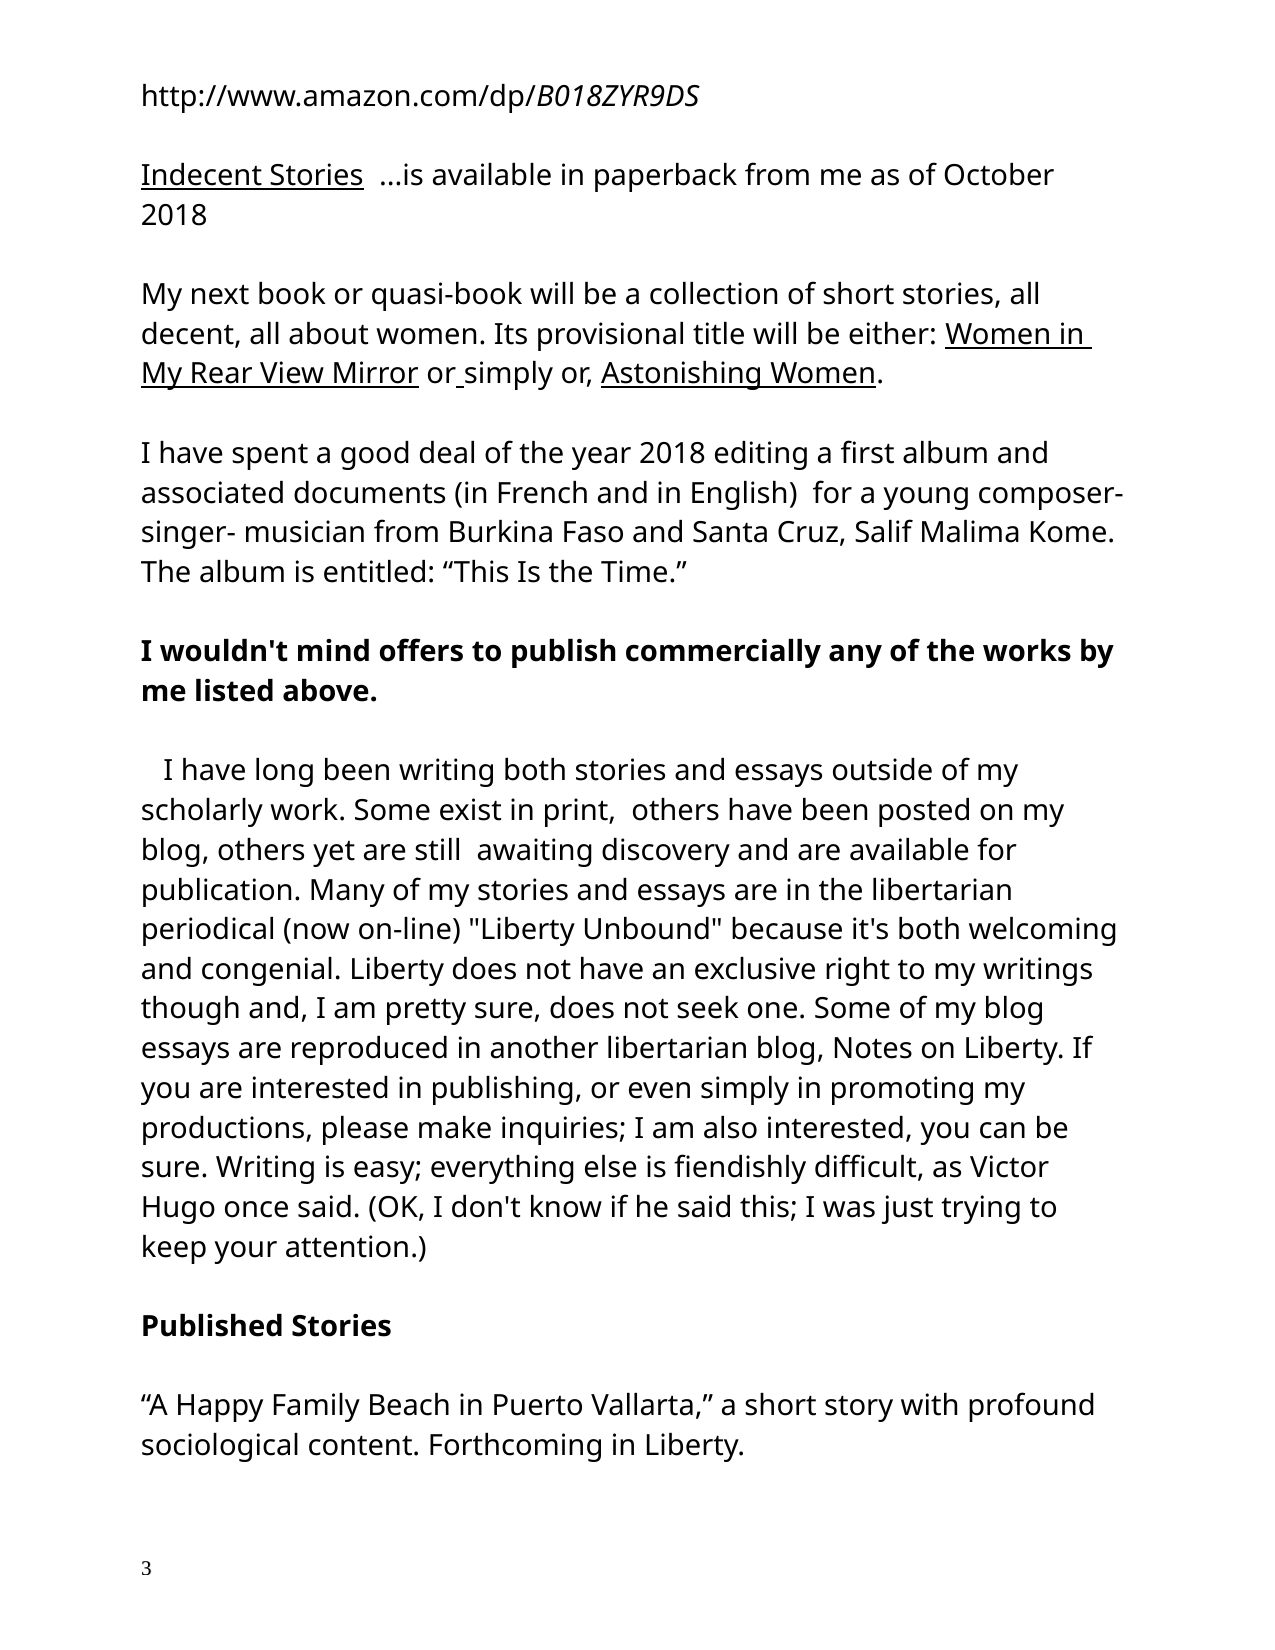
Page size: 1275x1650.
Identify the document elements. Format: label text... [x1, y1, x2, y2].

text I wouldn't mind offers to publish commercially any of the works by me listed above. [141, 631, 1125, 710]
text “A Happy Family Beach in Puerto Vallarta,” a short story with profound sociological content. Forthcoming in Liberty. [141, 1385, 1125, 1464]
text Published Stories [141, 1305, 1125, 1345]
text http://www.amazon.com/dp/B018ZYR9DS [141, 75, 1125, 115]
text I have long been writing both stories and essays outside of my scholarly work. Some exist in print, others have been posted on my blog, others yet are still awaiting discovery and are available for publication. Many of my stories and essays are in the libertarian periodical (now on-line) "Liberty Unbound" because it's both welcoming and congenial. Liberty does not have an exclusive right to my writings though and, I am pretty sure, does not seek one. Some of my blog essays are reproduced in another libertarian blog, Notes on Liberty. If you are interested in publishing, or even simply in promoting my productions, please make inquiries; I am also interested, you can be sure. Writing is easy; everything else is fiendishly difficult, as Victor Hugo once said. (OK, I don't know if he said this; I was just trying to keep your attention.) [141, 750, 1125, 1266]
text My next book or quasi-book will be a collection of short stories, all decent, all about women. Its provisional title will be either: Women in My Rear View Mirror or simply or, Astonishing Women. [141, 273, 1125, 392]
text I have spent a good deal of the year 2018 editing a first album and associated documents (in French and in English) for a young composer- singer- musician from Burkina Faso and Santa Cruz, Salif Malima Kome. The album is entitled: “This Is the Time.” [141, 432, 1125, 591]
text Indecent Stories ...is available in paperback from me as of October 2018 [141, 154, 1125, 234]
